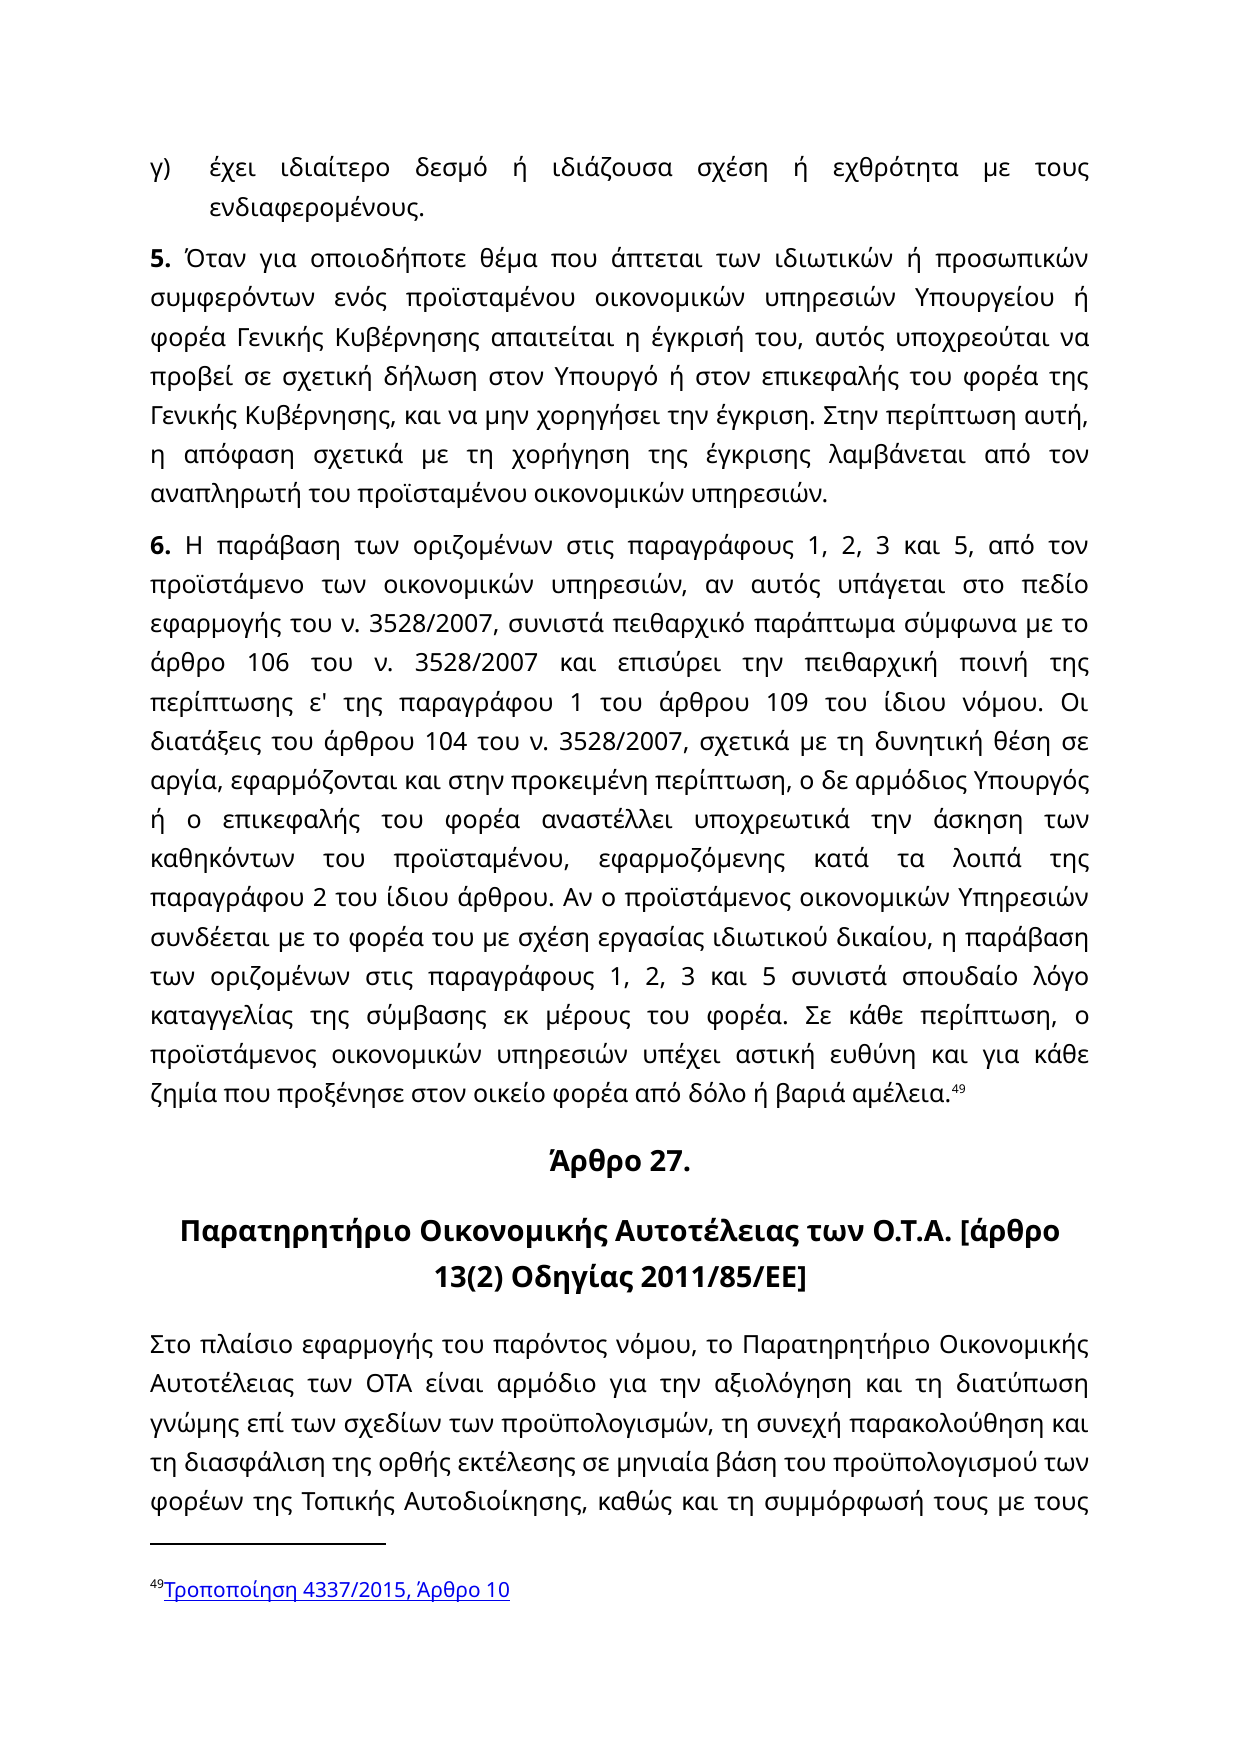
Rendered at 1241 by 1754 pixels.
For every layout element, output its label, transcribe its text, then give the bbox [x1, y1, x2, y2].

text Στο πλαίσιο εφαρμογής του παρόντος νόμου, το Παρατηρητήριο Οικονομικής Αυτοτέλειας των ΟΤΑ είναι αρμόδιο για την αξιολόγηση και τη διατύπωση γνώμης επί των σχεδίων των προϋπολογισμών, τη συνεχή παρακολούθηση και τη διασφάλιση της ορθής εκτέλεσης σε μηνιαία βάση του προϋπολογισμού των φορέων της Τοπικής Αυτοδιοίκησης, καθώς και τη συμμόρφωσή τους με τους [150, 1327, 1090, 1518]
text 5. Όταν για οποιοδήποτε θέμα που άπτεται των ιδιωτικών ή προσωπικών συμφερόντων ενός προϊσταμένου οικονομικών υπηρεσιών Υπουργείου ή φορέα Γενικής Κυβέρνησης απαιτείται η έγκρισή του, αυτός υποχρεούται να προβεί σε σχετική δήλωση στον Υπουργό ή στον επικεφαλής του φορέα της Γενικής Κυβέρνησης, και να μην χορηγήσει την έγκριση. Στην περίπτωση αυτή, η απόφαση σχετικά με τη χορήγηση της έγκρισης λαμβάνεται από τον αναπληρωτή του προϊσταμένου οικονομικών υπηρεσιών. [150, 241, 1090, 510]
subtitle Άρθρο 27. [150, 1140, 1090, 1180]
subtitle Παρατηρητήριο Οικονομικής Αυτοτέλειας των Ο.Τ.Α. [άρθρο 13(2) Οδηγίας 2011/85/ΕΕ] [150, 1211, 1090, 1296]
text Τροποποίηση 4337/2015, Άρθρο 10 [150, 1576, 1090, 1604]
text 6. Η παράβαση των οριζομένων στις παραγράφους 1, 2, 3 και 5, από τον προϊστάμενο των οικονομικών υπηρεσιών, αν αυτός υπάγεται στο πεδίο εφαρμογής του ν. 3528/2007, συνιστά πειθαρχικό παράπτωμα σύμφωνα με το άρθρο 106 του ν. 3528/2007 και επισύρει την πειθαρχική ποινή της περίπτωσης ε' της παραγράφου 1 του άρθρου 109 του ίδιου νόμου. Οι διατάξεις του άρθρου 104 του ν. 3528/2007, σχετικά με τη δυνητική θέση σε αργία, εφαρμόζονται και στην προκειμένη περίπτωση, ο δε αρμόδιος Υπουργός ή ο επικεφαλής του φορέα αναστέλλει υποχρεωτικά την άσκηση των καθηκόντων του προϊσταμένου, εφαρμοζόμενης κατά τα λοιπά της παραγράφου 2 του ίδιου άρθρου. Αν ο προϊστάμενος οικονομικών Υπηρεσιών συνδέεται με το φορέα του με σχέση εργασίας ιδιωτικού δικαίου, η παράβαση των οριζομένων στις παραγράφους 1, 2, 3 και 5 συνιστά σπουδαίο λόγο καταγγελίας της σύμβασης εκ μέρους του φορέα. Σε κάθε περίπτωση, ο προϊστάμενος οικονομικών υπηρεσιών υπέχει αστική ευθύνη και για κάθε ζημία που προξένησε στον οικείο φορέα από δόλο ή βαριά αμέλεια. [150, 527, 1090, 1110]
list γ) έχει ιδιαίτερο δεσμό ή ιδιάζουσα σχέση ή εχθρότητα με τους ενδιαφερομένους. [150, 150, 1090, 223]
